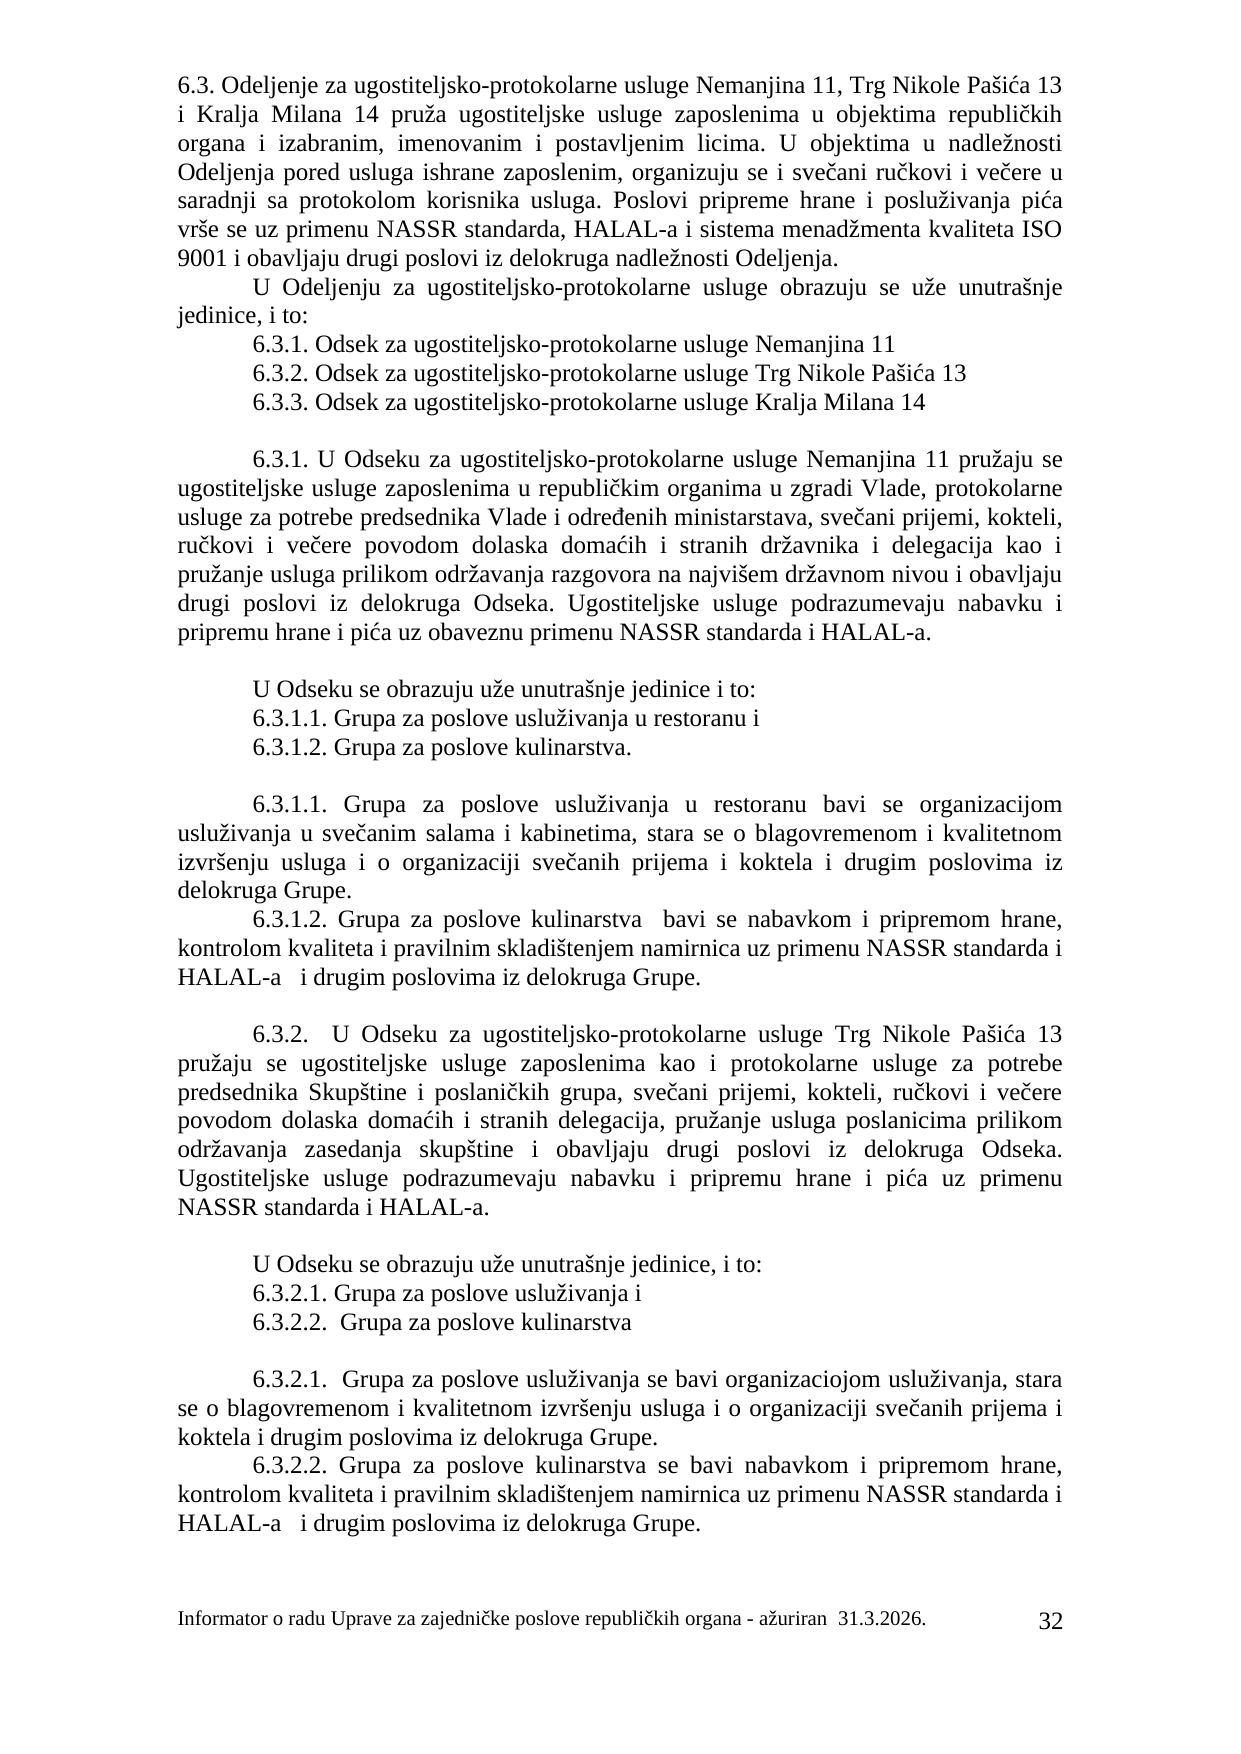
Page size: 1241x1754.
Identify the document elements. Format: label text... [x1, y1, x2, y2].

subtitle U Odeljenju za ugostiteljsko-protokolarne usluge obrazuju se uže unutrašnje jedinice, i to: [177, 272, 1063, 329]
subtitle U Odseku se obrazuju uže unutrašnje jedinice, i to: [177, 1249, 1063, 1278]
subtitle 6.3.1. U Odseku za ugostiteljsko-protokolarne usluge Nemanjina 11 pružaju se ugostiteljske usluge zaposlenima u republičkim organima u zgradi Vlade, protokolarne usluge za potrebe predsednika Vlade i određenih ministarstava, svečani prijemi, kokteli, ručkovi i večere povodom dolaska domaćih i stranih državnika i delegacija kao i pružanje usluga prilikom održavanja razgovora na najvišem državnom nivou i obavljaju drugi poslovi iz delokruga Odseka. Ugostiteljske usluge podrazumevaju nabavku i pripremu hrane i pića uz obaveznu primenu NASSR standarda i HALAL-a. [177, 444, 1063, 645]
subtitle 6.3.1.1. Grupa za poslove usluživanja u restoranu i [177, 703, 1063, 732]
subtitle U Odseku se obrazuju uže unutrašnje jedinice i to: [177, 674, 1063, 703]
subtitle 6.3. Odeljenje za ugostiteljsko-protokolarne usluge Nemanjina 11, Trg Nikole Pašića 13 i Kralja Milana 14 pruža ugostiteljske usluge zaposlenima u objektima republičkih organa i izabranim, imenovanim i postavljenim licima. U objektima u nadležnosti Odeljenja pored usluga ishrane zaposlenim, organizuju se i svečani ručkovi i večere u saradnji sa protokolom korisnika usluga. Poslovi pripreme hrane i posluživanja pića vrše se uz primenu NASSR standarda, HALAL-a i sistema menadžmenta kvaliteta ISO 9001 i obavljaju drugi poslovi iz delokruga nadležnosti Odeljenja. [177, 70, 1063, 272]
subtitle 6.3.2.2. Grupa za poslove kulinarstva [177, 1307, 1063, 1335]
subtitle 6.3.1.2. Grupa za poslove kulinarstva. [177, 732, 1063, 760]
subtitle 6.3.2.2. Grupa za poslove kulinarstva se bavi nabavkom i pripremom hrane, kontrolom kvaliteta i pravilnim skladištenjem namirnica uz primenu NASSR standarda i HALAL-a i drugim poslovima iz delokruga Grupe. [177, 1450, 1063, 1537]
subtitle 6.3.2. Odsek za ugostiteljsko-protokolarne usluge Trg Nikole Pašića 13 [177, 358, 1063, 387]
subtitle 6.3.2. U Odseku za ugostiteljsko-protokolarne usluge Trg Nikole Pašića 13 pružaju se ugostiteljske usluge zaposlenima kao i protokolarne usluge za potrebe predsednika Skupštine i poslaničkih grupa, svečani prijemi, kokteli, ručkovi i večere povodom dolaska domaćih i stranih delegacija, pružanje usluga poslanicima prilikom održavanja zasedanja skupštine i obavljaju drugi poslovi iz delokruga Odseka. Ugostiteljske usluge podrazumevaju nabavku i pripremu hrane i pića uz primenu NASSR standarda i HALAL-a. [177, 1019, 1063, 1220]
subtitle 6.3.3. Odsek za ugostiteljsko-protokolarne usluge Kralja Milana 14 [177, 387, 1063, 415]
subtitle 6.3.2.1. Grupa za poslove usluživanja se bavi organizaciojom usluživanja, stara se o blagovremenom i kvalitetnom izvršenju usluga i o organizaciji svečanih prijema i koktela i drugim poslovima iz delokruga Grupe. [177, 1364, 1063, 1450]
subtitle 6.3.2.1. Grupa za poslove usluživanja i [177, 1278, 1063, 1307]
subtitle 6.3.1.2. Grupa za poslove kulinarstva bavi se nabavkom i pripremom hrane, kontrolom kvaliteta i pravilnim skladištenjem namirnica uz primenu NASSR standarda i HALAL-a i drugim poslovima iz delokruga Grupe. [177, 904, 1063, 990]
subtitle 6.3.1.1. Grupa za poslove usluživanja u restoranu bavi se organizacijom usluživanja u svečanim salama i kabinetima, stara se o blagovremenom i kvalitetnom izvršenju usluga i o organizaciji svečanih prijema i koktela i drugim poslovima iz delokruga Grupe. [177, 789, 1063, 904]
subtitle 6.3.1. Odsek za ugostiteljsko-protokolarne usluge Nemanjina 11 [177, 329, 1063, 358]
